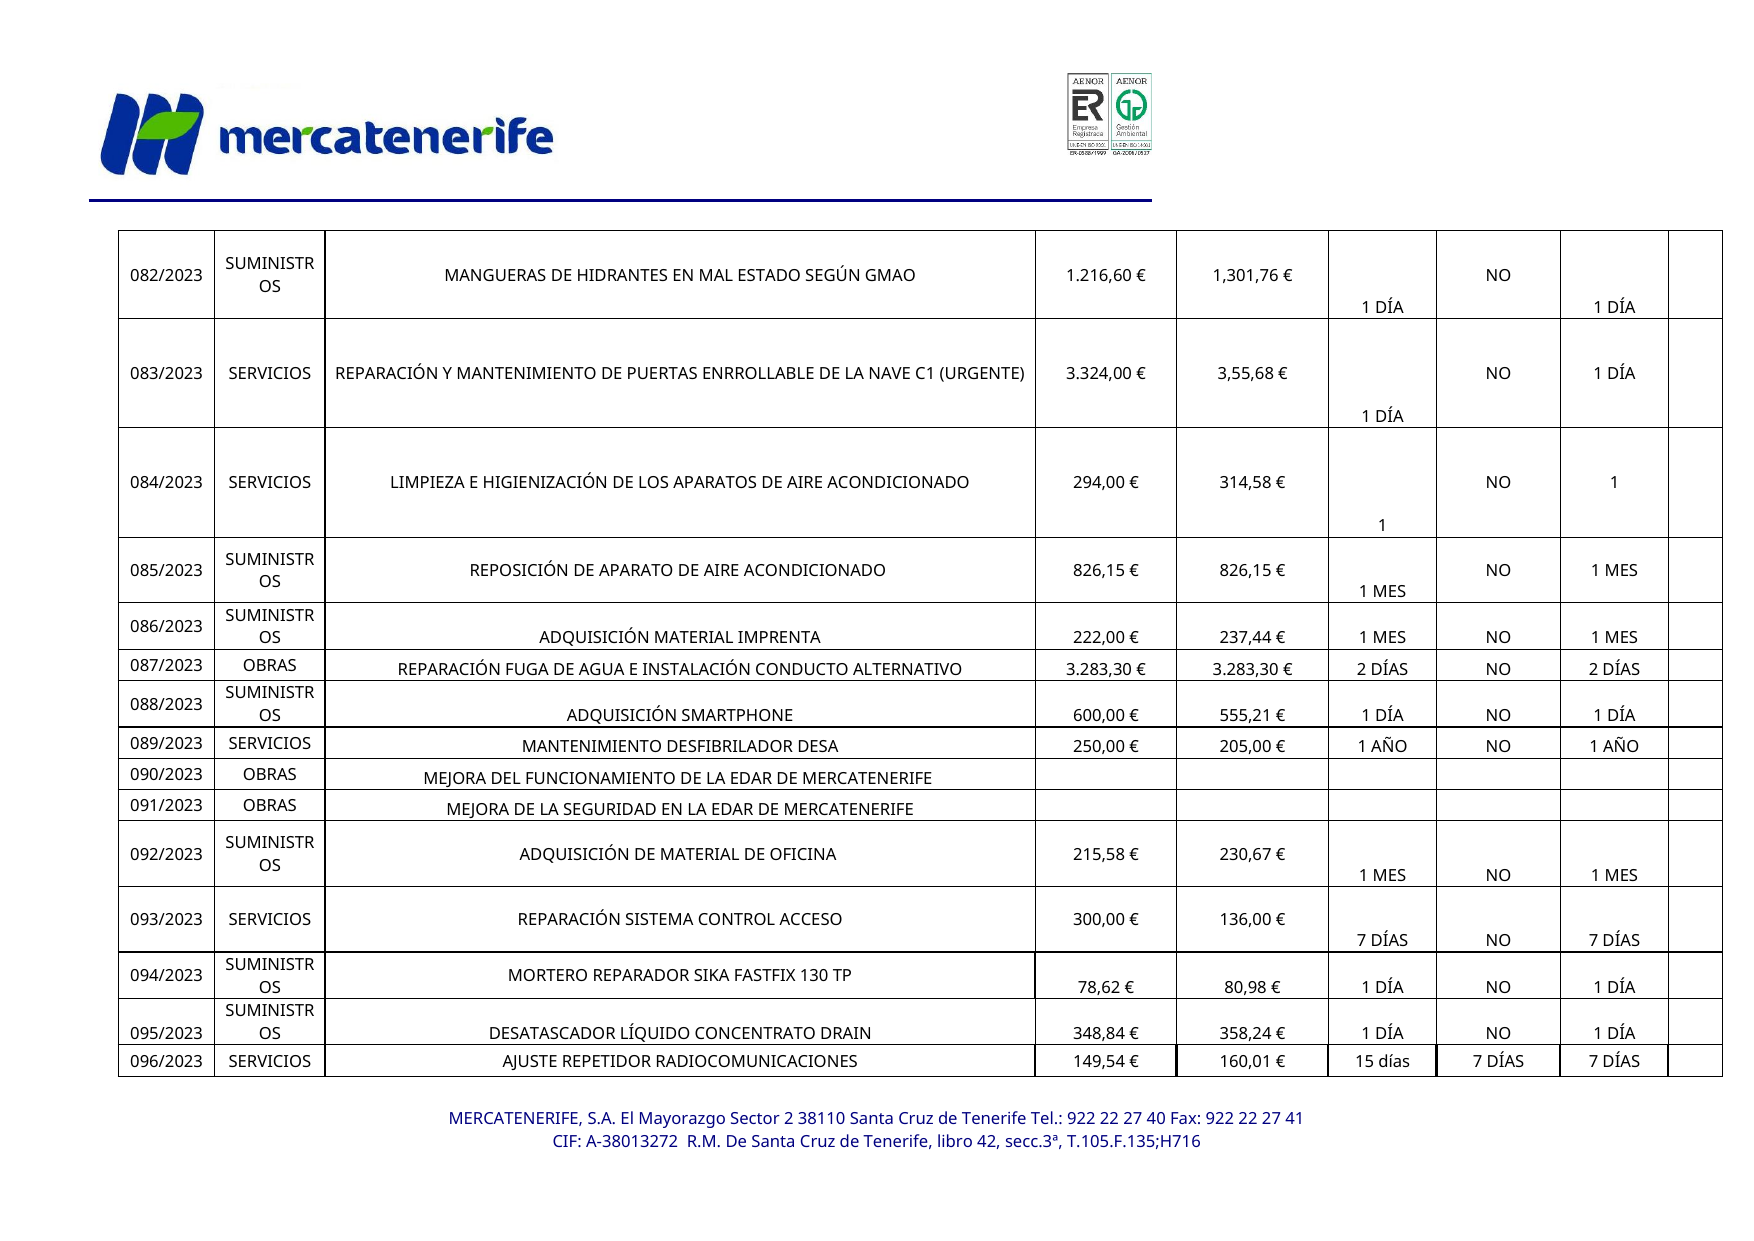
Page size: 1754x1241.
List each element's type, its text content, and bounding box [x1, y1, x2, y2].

table_cell 7 DÍAS [1329, 887, 1436, 951]
table_cell ADQUISICIÓN MATERIAL IMPRENTA [326, 603, 1035, 649]
table_cell NO [1437, 603, 1560, 649]
table_cell 205,00 € [1177, 728, 1328, 758]
table_cell 1 MES [1561, 603, 1668, 649]
table_cell 093/2023 [119, 887, 214, 951]
table_cell 230,67 € [1177, 821, 1328, 886]
table_cell 300,00 € [1036, 887, 1176, 951]
table_cell [1561, 790, 1668, 820]
table_cell NO [1437, 650, 1560, 680]
table_cell REPARACIÓN FUGA DE AGUA E INSTALACIÓN CONDUCTO ALTERNATIVO [326, 650, 1035, 680]
table_cell 1 DÍA [1329, 681, 1436, 726]
table_cell 1 AÑO [1329, 728, 1436, 758]
table_cell [1669, 428, 1722, 537]
table_cell SUMINISTROS [215, 538, 324, 602]
table_cell OBRAS [215, 650, 324, 680]
table_cell [1669, 999, 1722, 1044]
table_cell MANGUERAS DE HIDRANTES EN MAL ESTADO SEGÚN GMAO [326, 231, 1035, 318]
table_cell NO [1437, 681, 1560, 726]
table_cell NO [1437, 887, 1560, 951]
table_cell [1669, 759, 1722, 789]
table_cell 090/2023 [119, 759, 214, 789]
table_cell NO [1437, 231, 1560, 318]
table_cell 1,301,76 € [1177, 231, 1328, 318]
table_cell 7 DÍAS [1561, 887, 1668, 951]
table_cell [1329, 759, 1436, 789]
table_cell SUMINISTROS [215, 999, 324, 1044]
table_cell ADQUISICIÓN SMARTPHONE [326, 681, 1035, 726]
table_cell 083/2023 [119, 319, 214, 427]
table_cell 3.324,00 € [1036, 319, 1176, 427]
table_cell 80,98 € [1177, 953, 1328, 998]
table_cell 096/2023 [119, 1045, 214, 1076]
table_cell [1177, 759, 1328, 789]
table_cell 149,54 € [1036, 1045, 1175, 1076]
table_cell 2 DÍAS [1561, 650, 1668, 680]
table_cell 1 [1329, 428, 1436, 537]
table_cell 1 DÍA [1329, 999, 1436, 1044]
table_cell 250,00 € [1036, 728, 1176, 758]
table_cell 1 DÍA [1329, 953, 1436, 998]
table_cell 085/2023 [119, 538, 214, 602]
table_cell [1437, 790, 1560, 820]
table_cell 1 DÍA [1561, 319, 1668, 427]
table_cell [1669, 887, 1722, 951]
table_cell [1669, 650, 1722, 680]
table_cell SERVICIOS [215, 887, 324, 951]
table_cell NO [1437, 728, 1560, 758]
table_cell [1669, 728, 1722, 758]
table_cell [1561, 759, 1668, 789]
table_cell MEJORA DEL FUNCIONAMIENTO DE LA EDAR DE MERCATENERIFE [326, 759, 1035, 789]
table_cell 1 DÍA [1561, 231, 1668, 318]
table_cell 78,62 € [1036, 953, 1176, 998]
table_cell 348,84 € [1036, 999, 1176, 1044]
table_cell SERVICIOS [215, 428, 324, 537]
table_cell 1 DÍA [1329, 231, 1436, 318]
table_cell MANTENIMIENTO DESFIBRILADOR DESA [326, 728, 1035, 758]
table_cell 1 MES [1329, 538, 1436, 602]
table_cell [1669, 681, 1722, 726]
table_cell 088/2023 [119, 681, 214, 726]
table_cell 095/2023 [119, 999, 214, 1044]
table_cell 314,58 € [1177, 428, 1328, 537]
table_cell REPARACIÓN SISTEMA CONTROL ACCESO [326, 887, 1035, 951]
table_cell 086/2023 [119, 603, 214, 649]
table_cell [1669, 821, 1722, 886]
table_cell [1669, 603, 1722, 649]
table_cell 1 DÍA [1561, 999, 1668, 1044]
table_cell 358,24 € [1177, 999, 1328, 1044]
table_cell 3.283,30 € [1177, 650, 1328, 680]
table_cell SERVICIOS [215, 1045, 324, 1076]
table_cell SERVICIOS [215, 728, 324, 758]
table_cell OBRAS [215, 759, 324, 789]
table_cell REPARACIÓN Y MANTENIMIENTO DE PUERTAS ENRROLLABLE DE LA NAVE C1 (URGENTE) [326, 319, 1035, 427]
table_cell 1 DÍA [1329, 319, 1436, 427]
table_cell 084/2023 [119, 428, 214, 537]
table_cell 826,15 € [1177, 538, 1328, 602]
table_cell 1 DÍA [1561, 681, 1668, 726]
table_cell MORTERO REPARADOR SIKA FASTFIX 130 TP [326, 953, 1034, 998]
table_cell REPOSICIÓN DE APARATO DE AIRE ACONDICIONADO [326, 538, 1035, 602]
table_cell [1036, 759, 1176, 789]
table_cell [1177, 790, 1328, 820]
table_cell 600,00 € [1036, 681, 1176, 726]
table_cell NO [1437, 538, 1560, 602]
table_cell 215,58 € [1036, 821, 1176, 886]
table_cell 15 días [1329, 1045, 1435, 1076]
table_cell 2 DÍAS [1329, 650, 1436, 680]
table_cell 7 DÍAS [1561, 1045, 1667, 1076]
table_cell 094/2023 [119, 953, 214, 998]
table_cell AJUSTE REPETIDOR RADIOCOMUNICACIONES [326, 1045, 1034, 1076]
table_cell 1 AÑO [1561, 728, 1668, 758]
table_cell 1 MES [1329, 603, 1436, 649]
table_cell 3,55,68 € [1177, 319, 1328, 427]
table_cell NO [1437, 319, 1560, 427]
table_cell SUMINISTROS [215, 603, 324, 649]
table_cell NO [1437, 999, 1560, 1044]
table_cell SUMINISTROS [215, 953, 324, 998]
table_cell [1329, 790, 1436, 820]
table_cell DESATASCADOR LÍQUIDO CONCENTRATO DRAIN [326, 999, 1035, 1044]
table_cell 136,00 € [1177, 887, 1328, 951]
table_cell [1669, 231, 1722, 318]
table_cell OBRAS [215, 790, 324, 820]
table_cell SUMINISTROS [215, 821, 324, 886]
table_cell NO [1437, 953, 1560, 998]
table_cell [1036, 790, 1176, 820]
table_cell ADQUISICIÓN DE MATERIAL DE OFICINA [326, 821, 1035, 886]
table_cell 3.283,30 € [1036, 650, 1176, 680]
table_cell [1669, 1045, 1722, 1076]
table_cell NO [1437, 821, 1560, 886]
table_cell 091/2023 [119, 790, 214, 820]
table_cell 082/2023 [119, 231, 214, 318]
table_cell SUMINISTROS [215, 681, 324, 726]
table_cell 092/2023 [119, 821, 214, 886]
table_cell [1669, 953, 1722, 998]
table_cell MEJORA DE LA SEGURIDAD EN LA EDAR DE MERCATENERIFE [326, 790, 1035, 820]
table_cell 555,21 € [1177, 681, 1328, 726]
table_cell 1 [1561, 428, 1668, 537]
table_cell [1669, 538, 1722, 602]
table_cell SERVICIOS [215, 319, 324, 427]
table_cell 222,00 € [1036, 603, 1176, 649]
table_cell 237,44 € [1177, 603, 1328, 649]
table_cell 294,00 € [1036, 428, 1176, 537]
table_cell 7 DÍAS [1438, 1045, 1559, 1076]
table_cell 1 MES [1561, 821, 1668, 886]
table_cell 160,01 € [1178, 1045, 1327, 1076]
table_cell 1 MES [1329, 821, 1436, 886]
table_cell 1.216,60 € [1036, 231, 1176, 318]
table_cell 826,15 € [1036, 538, 1176, 602]
table_cell 089/2023 [119, 728, 214, 758]
table_cell 1 DÍA [1561, 953, 1668, 998]
table_cell [1437, 759, 1560, 789]
table_cell 1 MES [1561, 538, 1668, 602]
table_cell [1669, 790, 1722, 820]
table_cell LIMPIEZA E HIGIENIZACIÓN DE LOS APARATOS DE AIRE ACONDICIONADO [326, 428, 1035, 537]
table_cell [1669, 319, 1722, 427]
table_cell NO [1437, 428, 1560, 537]
table_cell SUMINISTROS [215, 231, 324, 318]
table_cell 087/2023 [119, 650, 214, 680]
